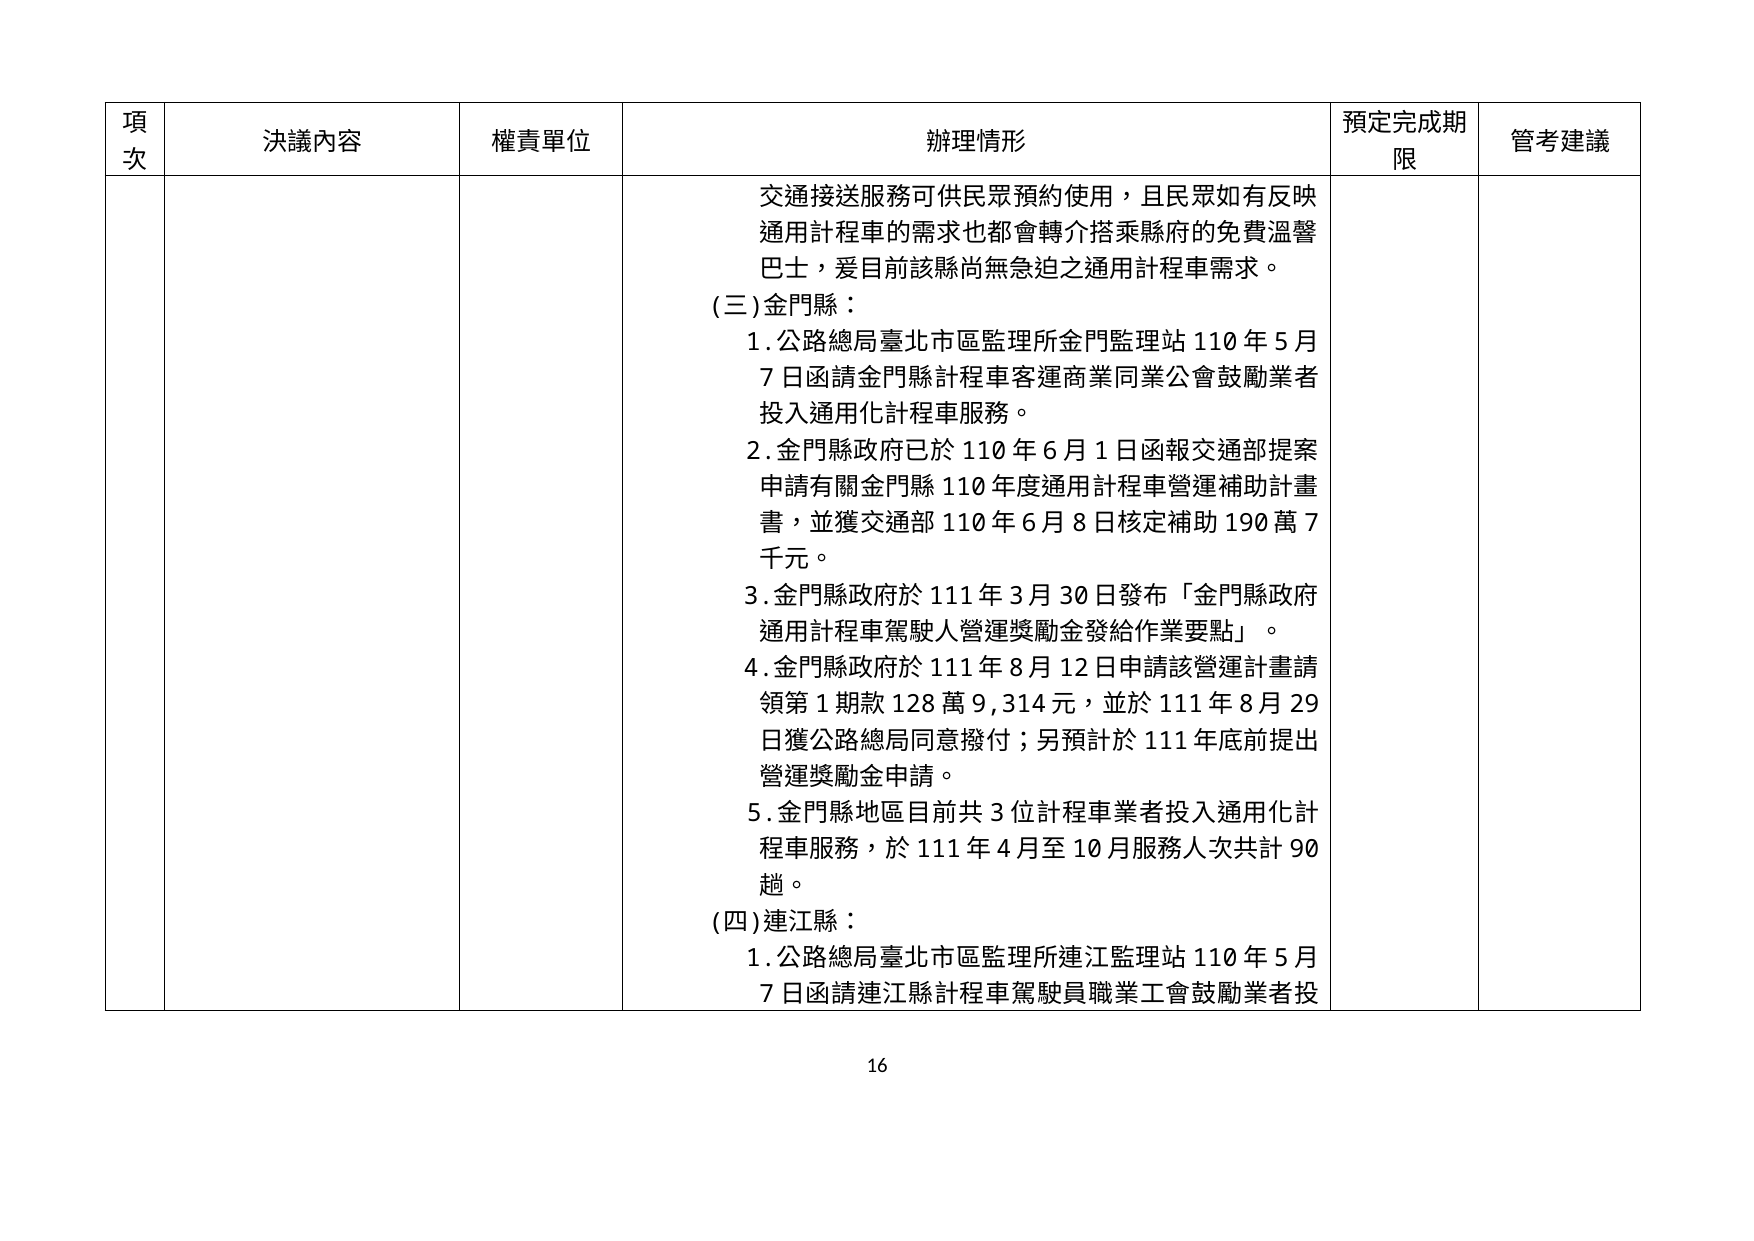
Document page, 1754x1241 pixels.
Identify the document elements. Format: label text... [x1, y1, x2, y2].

table_header 預定完成期限 [1331, 103, 1478, 175]
table_cell [1331, 176, 1478, 1010]
table_cell [106, 176, 164, 1010]
table_cell 交通接送服務可供民眾預約使用，且民眾如有反映通用計程車的需求也都會轉介搭乘縣府的免費溫韾巴士，爰目前該縣尚無急迫之通用計程車需求。 (三)金門縣： 1.公路總局臺北市區監理所金門監理站110年5月7日函請金門縣計程車客運商業同業公會鼓勵業者投入通用化計程車服務。 2.金門縣政府已於110年6月1日函報交通部提案申請有關金門縣110年度通用計程車營運補助計畫書，並獲交通部110年6月8日核定補助190萬7千元。 3.金門縣政府於111年3月30日發布「金門縣政府通用計程車駕駛人營運獎勵金發給作業要點」。 4.金門縣政府於111年8月12日申請該營運計畫請領第1期款128萬9,314元，並於111年8月29日獲公路總局同意撥付；另預計於111年底前提出營運獎勵金申請。 5.金門縣地區目前共3位計程車業者投入通用化計程車服務，於111年4月至10月服務人次共計90趟。 (四)連江縣： 1.公路總局臺北市區監理所連江監理站110年5月7日函請連江縣計程車駕駛員職業工會鼓勵業者投 [623, 176, 1330, 1010]
table_header 辦理情形 [623, 103, 1330, 175]
table_cell [460, 176, 622, 1010]
table_header 管考建議 [1479, 103, 1640, 175]
table_cell [165, 176, 459, 1010]
table_header 決議內容 [165, 103, 459, 175]
table_header 權責單位 [460, 103, 622, 175]
table_cell [1479, 176, 1640, 1010]
table_header 項次 [106, 103, 164, 175]
